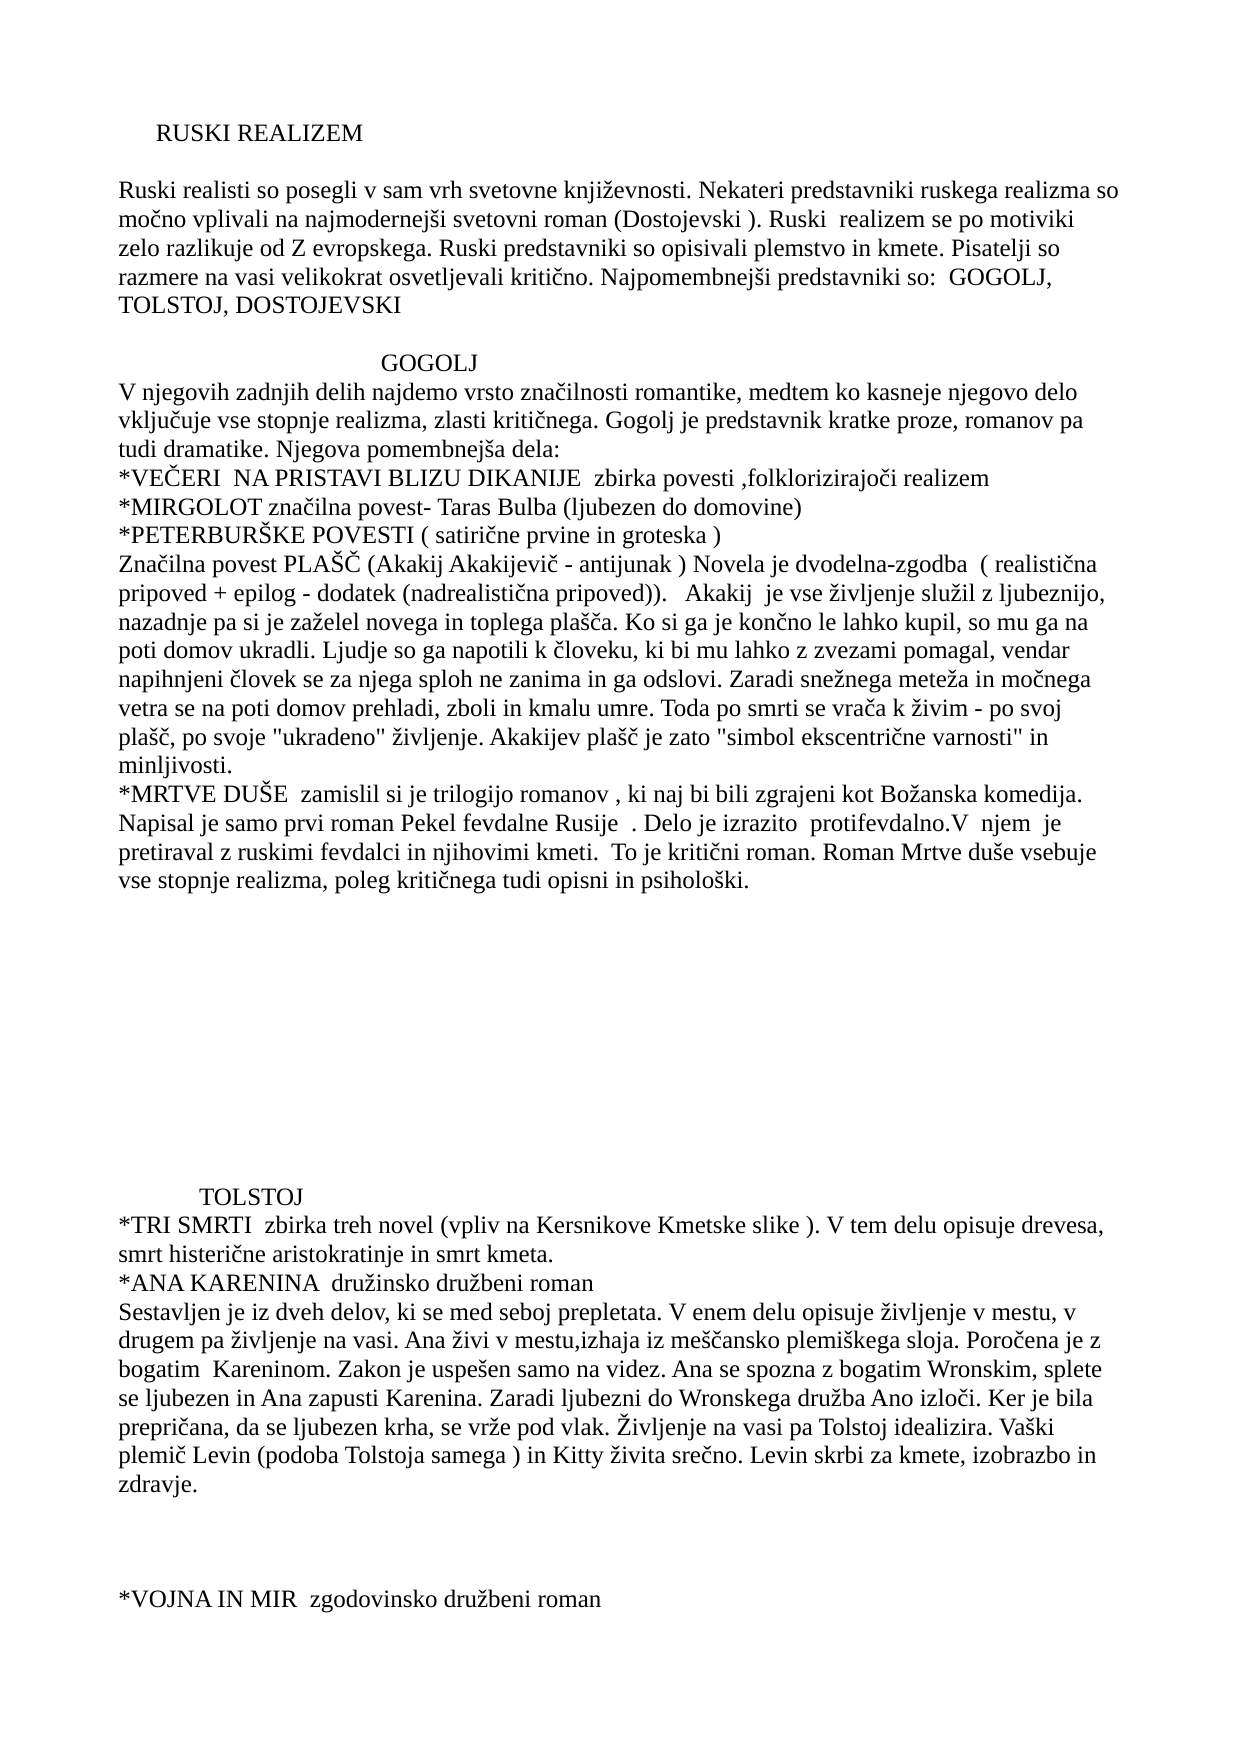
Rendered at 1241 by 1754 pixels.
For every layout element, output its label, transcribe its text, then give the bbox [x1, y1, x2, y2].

text *MIRGOLOT značilna povest- Taras Bulba (ljubezen do domovine) [118, 492, 1122, 521]
text Značilna povest PLAŠČ (Akakij Akakijevič - antijunak ) Novela je dvodelna-zgodba ( realistična pripoved + epilog - dodatek (nadrealistična pripoved)). Akakij je vse življenje služil z ljubeznijo, nazadnje pa si je zaželel novega in toplega plašča. Ko si ga je končno le lahko kupil, so mu ga na poti domov ukradli. Ljudje so ga napotili k človeku, ki bi mu lahko z zvezami pomagal, vendar napihnjeni človek se za njega sploh ne zanima in ga odslovi. Zaradi snežnega meteža in močnega vetra se na poti domov prehladi, zboli in kmalu umre. Toda po smrti se vrača k živim - po svoj plašč, po svoje "ukradeno" življenje. Akakijev plašč je zato "simbol ekscentrične varnosti" in minljivosti. [118, 549, 1122, 779]
text *ANA KARENINA družinsko družbeni roman [118, 1268, 1122, 1297]
text Sestavljen je iz dveh delov, ki se med seboj prepletata. V enem delu opisuje življenje v mestu, v drugem pa življenje na vasi. Ana živi v mestu,izhaja iz meščansko plemiškega sloja. Poročena je z bogatim Kareninom. Zakon je uspešen samo na videz. Ana se spozna z bogatim Wronskim, splete se ljubezen in Ana zapusti Karenina. Zaradi ljubezni do Wronskega družba Ano izloči. Ker je bila prepričana, da se ljubezen krha, se vrže pod vlak. Življenje na vasi pa Tolstoj idealizira. Vaški plemič Levin (podoba Tolstoja samega ) in Kitty živita srečno. Levin skrbi za kmete, izobrazbo in zdravje. [118, 1297, 1122, 1498]
text TOLSTOJ [118, 1182, 1122, 1211]
text RUSKI REALIZEM [118, 118, 1122, 147]
text *VEČERI NA PRISTAVI BLIZU DIKANIJE zbirka povesti ,folklorizirajoči realizem [118, 463, 1122, 492]
text *VOJNA IN MIR zgodovinsko družbeni roman [118, 1584, 1122, 1613]
text V njegovih zadnjih delih najdemo vrsto značilnosti romantike, medtem ko kasneje njegovo delo vključuje vse stopnje realizma, zlasti kritičnega. Gogolj je predstavnik kratke proze, romanov pa tudi dramatike. Njegova pomembnejša dela: [118, 377, 1122, 463]
text GOGOLJ [118, 348, 1122, 377]
text *TRI SMRTI zbirka treh novel (vpliv na Kersnikove Kmetske slike ). V tem delu opisuje drevesa, smrt histerične aristokratinje in smrt kmeta. [118, 1211, 1122, 1268]
text *MRTVE DUŠE zamislil si je trilogijo romanov , ki naj bi bili zgrajeni kot Božanska komedija. Napisal je samo prvi roman Pekel fevdalne Rusije . Delo je izrazito protifevdalno.V njem je pretiraval z ruskimi fevdalci in njihovimi kmeti. To je kritični roman. Roman Mrtve duše vsebuje vse stopnje realizma, poleg kritičnega tudi opisni in psihološki. [118, 779, 1122, 894]
text *PETERBURŠKE POVESTI ( satirične prvine in groteska ) [118, 521, 1122, 549]
text Ruski realisti so posegli v sam vrh svetovne književnosti. Nekateri predstavniki ruskega realizma so močno vplivali na najmodernejši svetovni roman (Dostojevski ). Ruski realizem se po motiviki zelo razlikuje od Z evropskega. Ruski predstavniki so opisivali plemstvo in kmete. Pisatelji so razmere na vasi velikokrat osvetljevali kritično. Najpomembnejši predstavniki so: GOGOLJ, TOLSTOJ, DOSTOJEVSKI [118, 176, 1122, 319]
